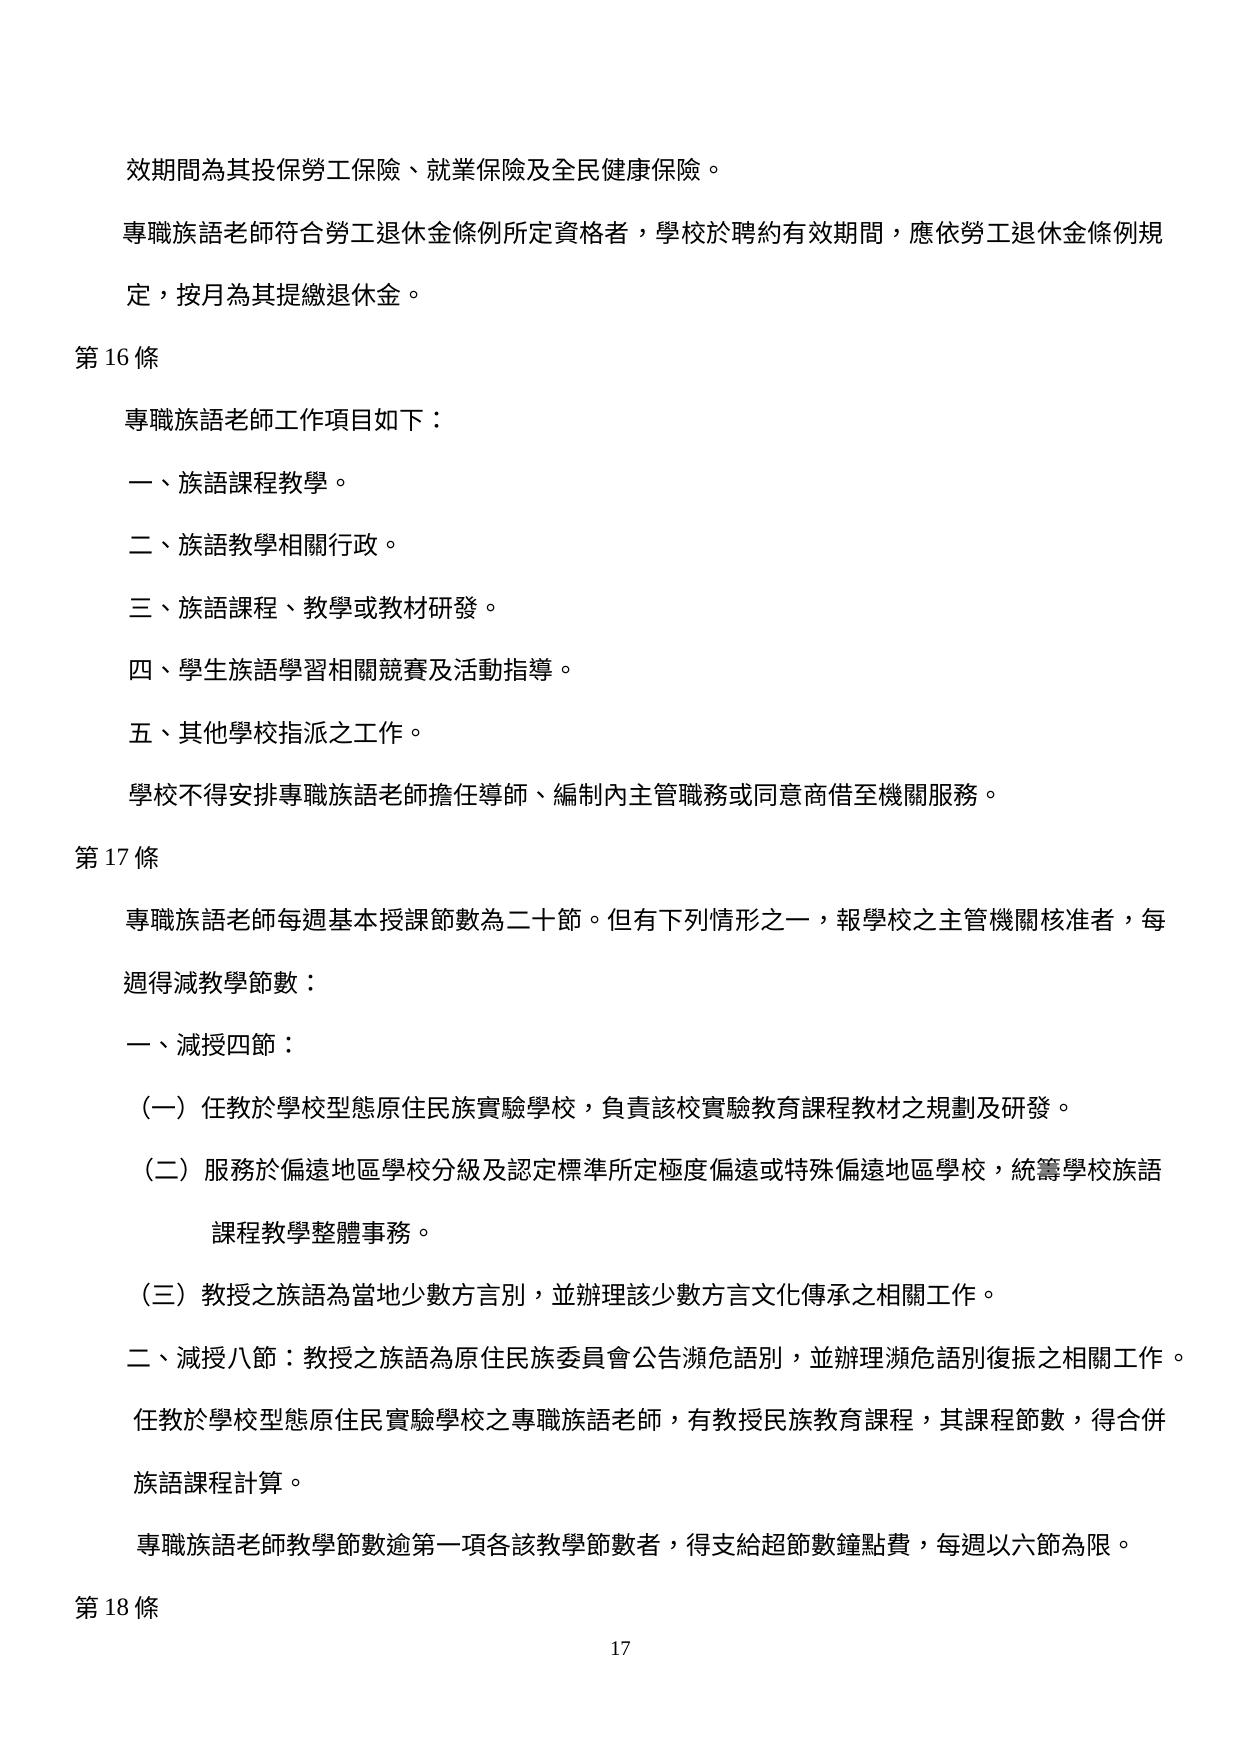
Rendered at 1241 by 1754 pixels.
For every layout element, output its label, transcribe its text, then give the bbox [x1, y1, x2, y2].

text 效期間為其投保勞工保險、就業保險及全民健康保險。 [74, 127, 1166, 189]
text 專職族語老師教學節數逾第一項各該教學節數者，得支給超節數鐘點費，每週以六節為限。 [74, 1502, 1166, 1564]
text 二、減授八節：教授之族語為原住民族委員會公告瀕危語別，並辦理瀕危語別復振之相關工作。任教於學校型態原住民實驗學校之專職族語老師，有教授民族教育課程，其課程節數，得合併族語課程計算。 [126, 1423, 1166, 1502]
text 專職族語老師符合勞工退休金條例所定資格者，學校於聘約有效期間，應依勞工退休金條例規定，按月為其提繳退休金。 [122, 189, 1166, 314]
text 第18條 [74, 1564, 1166, 1627]
text 第16條 [74, 314, 1166, 331]
